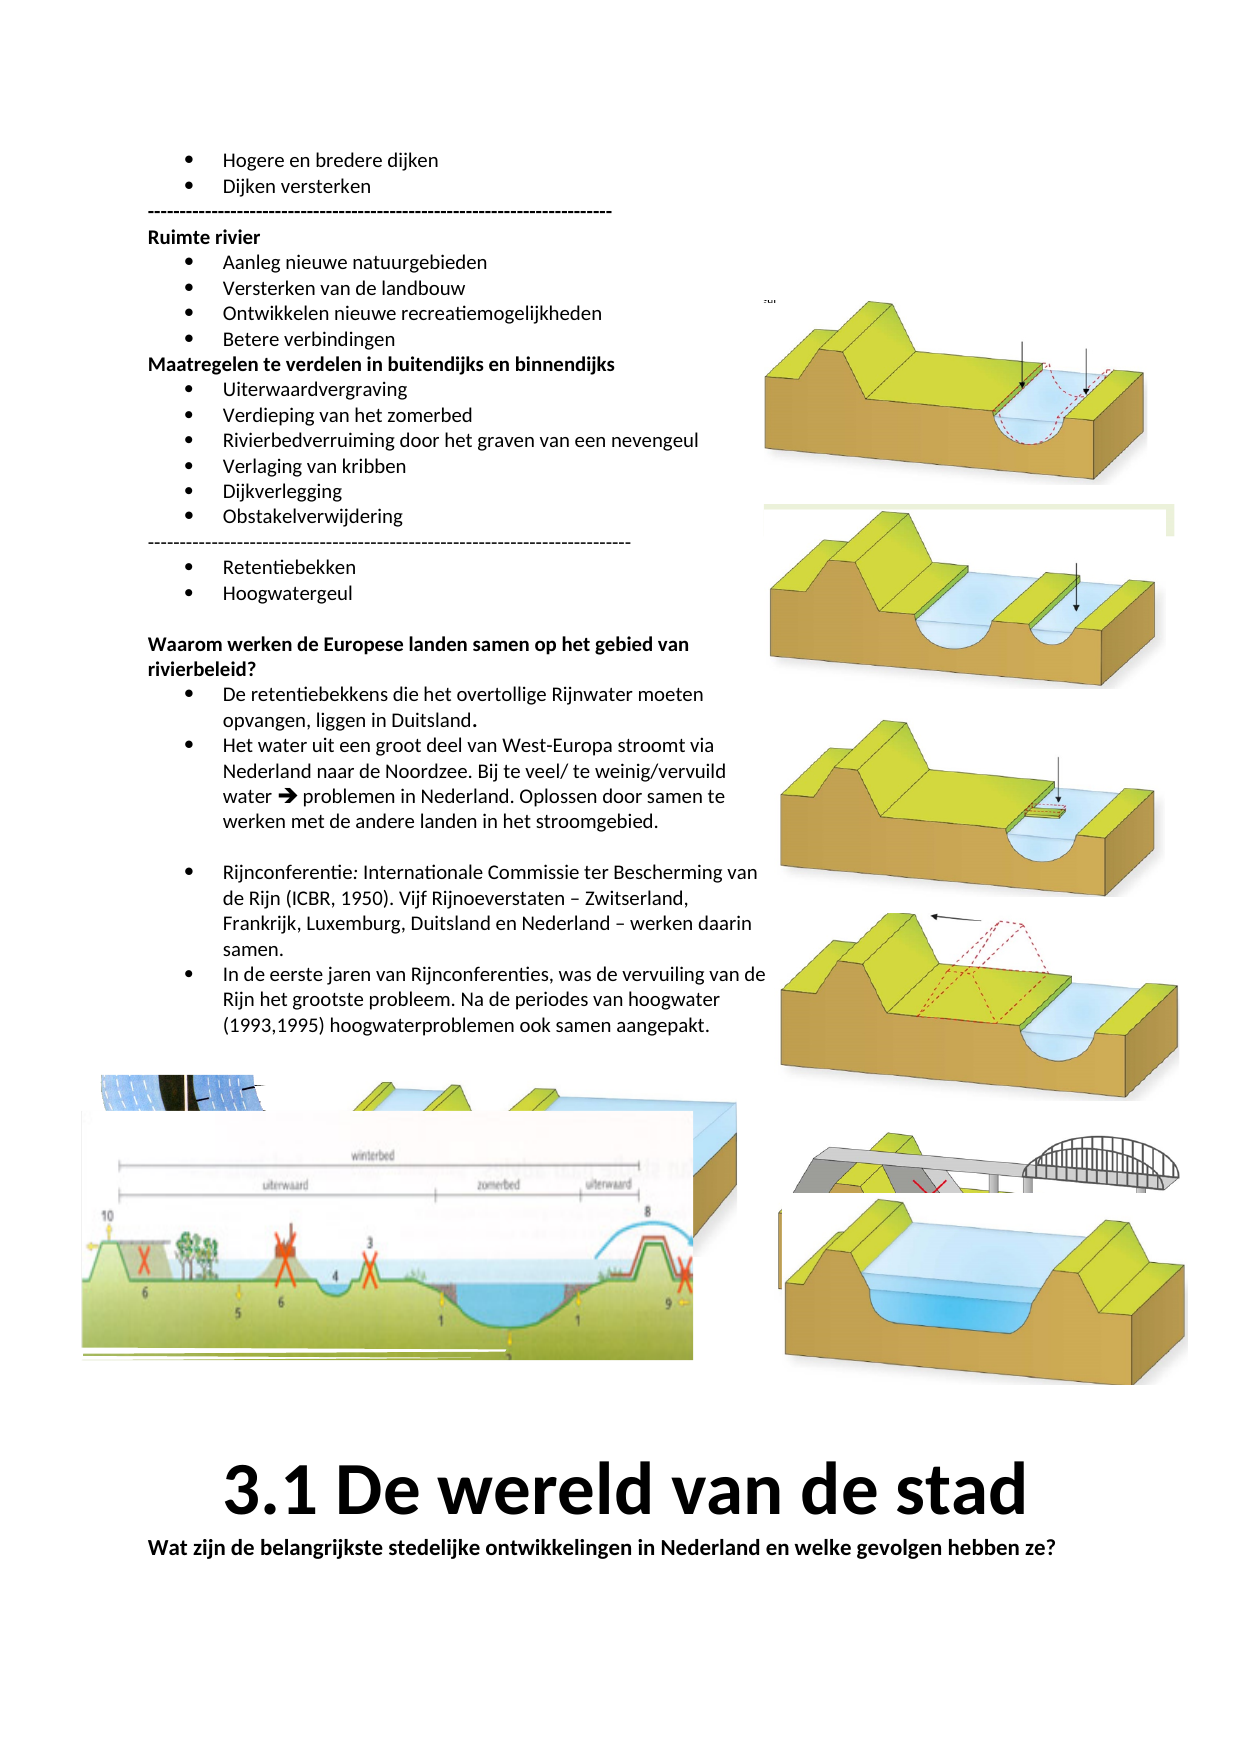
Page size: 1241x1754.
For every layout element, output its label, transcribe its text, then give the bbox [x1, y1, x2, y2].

list Rijnconferentie: Internationale Commissie ter Bescherming van de Rijn (ICBR, 1950). Vijf Rijnoeverstaten – Zwitserland, Frankrijk, Luxemburg, Duitsland en Nederland – werken daarin samen. [185, 859, 1093, 961]
list Retentiebekken [185, 554, 763, 580]
list In de eerste jaren van Rijnconferenties, was de vervuiling van de Rijn het grootste probleem. Na de periodes van hoogwater (1993,1995) hoogwaterproblemen ook samen aangepakt. [185, 961, 770, 1037]
list Rivierbedverruiming door het graven van een nevengeul [185, 427, 763, 453]
list De retentiebekkens die het overtollige Rijnwater moeten opvangen, liggen in Duitsland. [185, 682, 1093, 732]
text 3.1 De wereld van de stad [223, 1350, 1093, 1533]
text Maatregelen te verdelen in buitendijks en binnendijks [148, 351, 763, 377]
list Ontwikkelen nieuwe recreatiemogelijkheden [185, 300, 763, 326]
list Hogere en bredere dijken [185, 148, 1093, 173]
list Verdieping van het zomerbed [185, 402, 763, 427]
text Waarom werken de Europese landen samen op het gebied van rivierbeleid? [148, 631, 763, 682]
text Wat zijn de belangrijkste stedelijke ontwikkelingen in Nederland en welke gevolgen hebben ze? [148, 1533, 1093, 1561]
list Het water uit een groot deel van West-Europa stroomt via Nederland naar de Noordzee. Bij te veel/ te weinig/vervuild water  problemen in Nederland. Oplossen door samen te werken met de andere landen in het stroomgebied. [185, 732, 768, 834]
list Versterken van de landbouw [185, 275, 1093, 300]
list Verlaging van kribben [185, 453, 763, 478]
text ------------------------------------------------------------------------- [148, 199, 1093, 224]
list Uiterwaardvergraving [185, 377, 763, 402]
list Dijkverlegging [185, 478, 1093, 504]
text ---------------------------------------------------------------------------- [148, 529, 763, 554]
list Aanleg nieuwe natuurgebieden [185, 249, 1093, 275]
text Ruimte rivier [148, 224, 1093, 249]
list Betere verbindingen [185, 326, 763, 351]
list Obstakelverwijdering [185, 504, 763, 529]
list Dijken versterken [185, 173, 1093, 199]
list Hoogwatergeul [185, 580, 763, 605]
